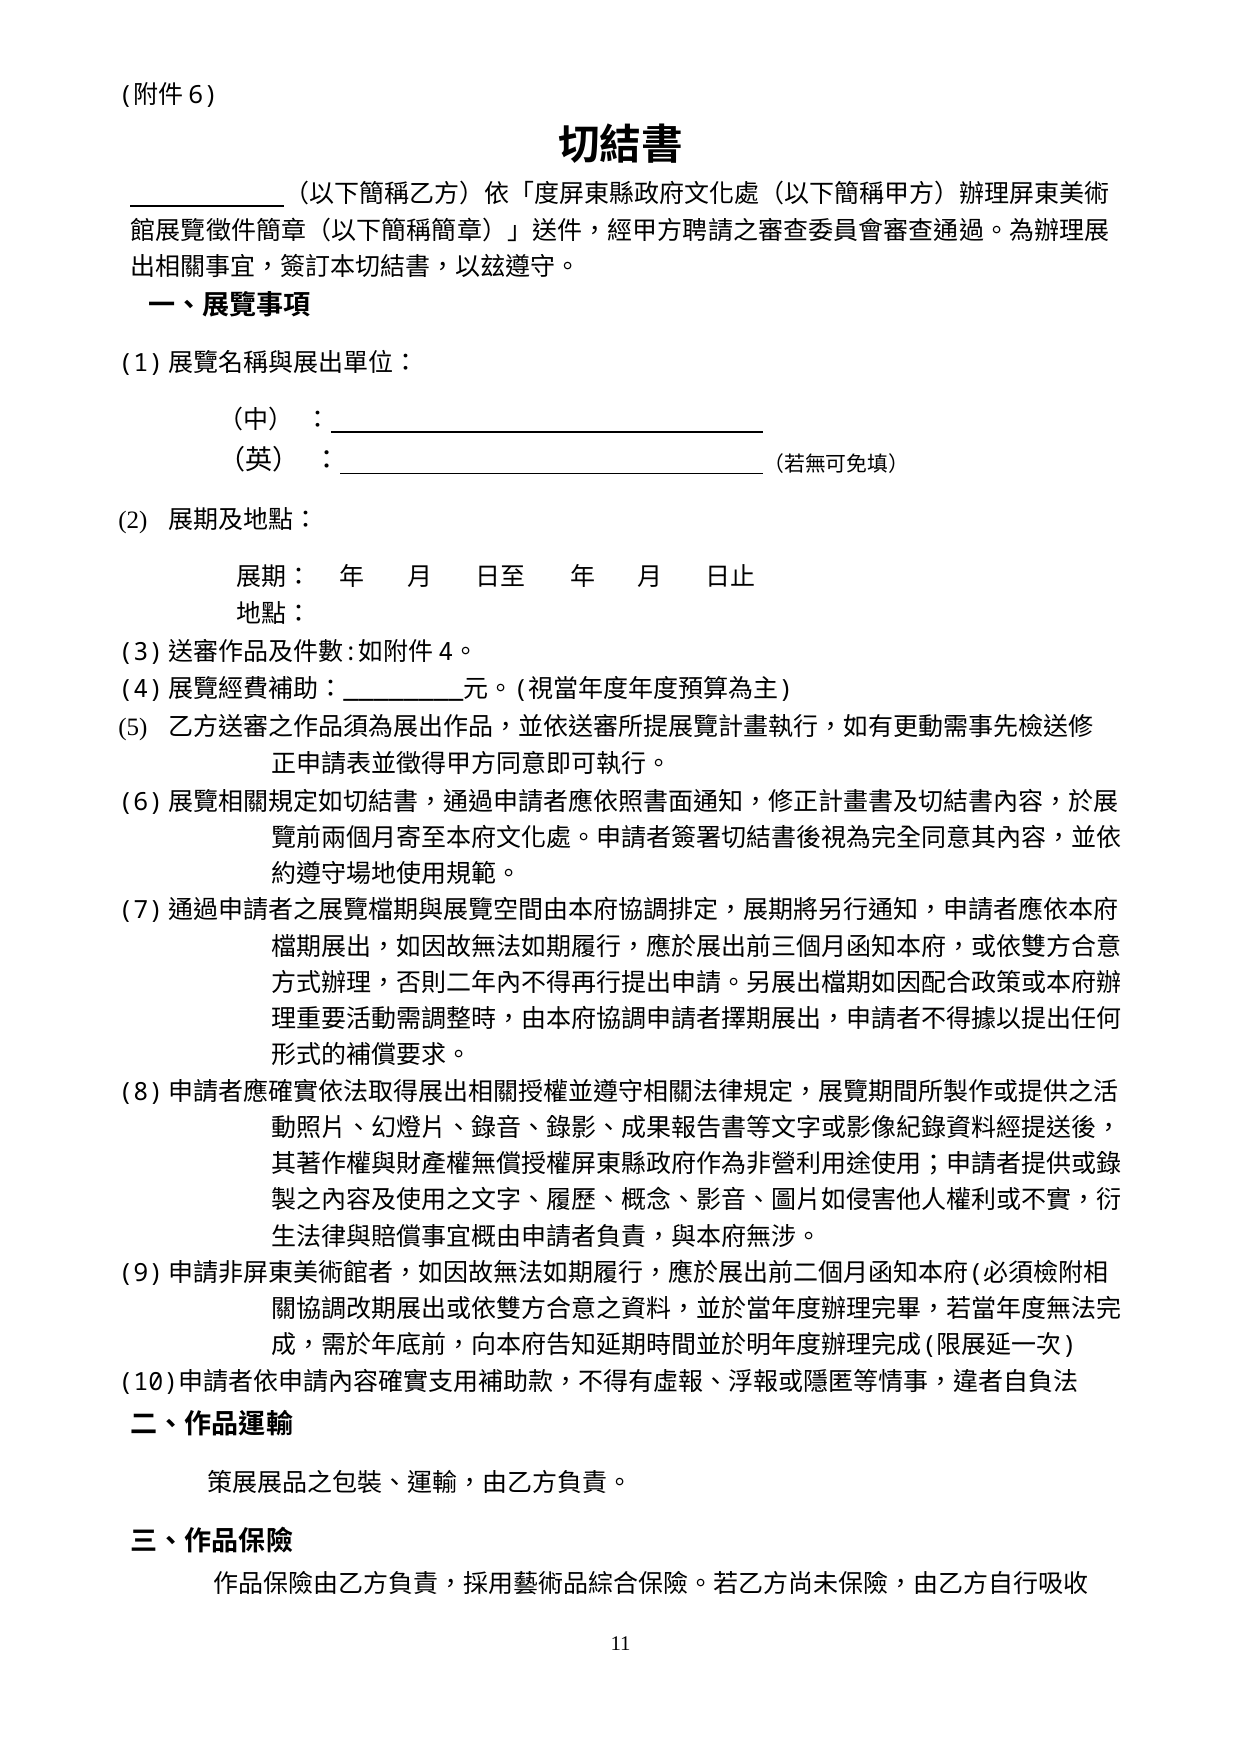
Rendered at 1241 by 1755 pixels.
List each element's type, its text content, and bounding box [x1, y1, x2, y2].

list 展期及地點： [118, 500, 1111, 536]
text 三、作品保險 [130, 1519, 648, 1558]
text （中） ： [218, 400, 1111, 436]
text 展期： 年 月 日至 年 月 日止 地點： [236, 557, 914, 629]
subtitle 二、作品運輸 [130, 1402, 1111, 1441]
list 申請非屏東美術館者，如因故無法如期履行，應於展出前二個月函知本府(必須檢附相關協調改期展出或依雙方合意之資料，並於當年度辦理完畢，若當年度無法完成，需於年底前，向本府告知延期時間並於明年度辦理完成(限展延一次) [118, 1252, 1122, 1361]
list 展覽經費補助：________元。(視當年度年度預算為主) [118, 669, 1111, 705]
list 申請者依申請內容確實支用補助款，不得有虛報、浮報或隱匿等情事，違者自負法 [118, 1361, 1122, 1397]
text （以下簡稱乙方）依「度屏東縣政府文化處（以下簡稱甲方）辦理屏東美術館展覽徵件簡章（以下簡稱簡章）」送件，經甲方聘請之審查委員會審查通過。為辦理展出相關事宜，簽訂本切結書，以玆遵守。 [130, 174, 1111, 283]
text （英） ： （若無可免填） [218, 438, 1111, 479]
list 乙方送審之作品須為展出作品，並依送審所提展覽計畫執行，如有更動需事先檢送修正申請表並徵得甲方同意即可執行。 [118, 707, 1111, 779]
subtitle (附件6) [118, 75, 1122, 111]
list 展覽名稱與展出單位： [118, 343, 1122, 379]
subtitle 一、展覽事項 [118, 283, 1122, 322]
text 作品保險由乙方負責，採用藝術品綜合保險。若乙方尚未保險，由乙方自行吸收 [168, 1563, 1111, 1599]
text 策展展品之包裝、運輸，由乙方負責。 [130, 1462, 648, 1498]
list 申請者應確實依法取得展出相關授權並遵守相關法律規定，展覽期間所製作或提供之活動照片、幻燈片、錄音、錄影、成果報告書等文字或影像紀錄資料經提送後，其著作權與財產權無償授權屏東縣政府作為非營利用途使用；申請者提供或錄製之內容及使用之文字、履歷、概念、影音、圖片如侵害他人權利或不實，衍生法律與賠償事宜概由申請者負責，與本府無涉。 [118, 1071, 1122, 1252]
list 通過申請者之展覽檔期與展覽空間由本府協調排定，展期將另行通知，申請者應依本府檔期展出，如因故無法如期履行，應於展出前三個月函知本府，或依雙方合意方式辦理，否則二年內不得再行提出申請。另展出檔期如因配合政策或本府辦理重要活動需調整時，由本府協調申請者擇期展出，申請者不得據以提出任何形式的補償要求。 [118, 890, 1122, 1071]
list 送審作品及件數:如附件4。 [118, 631, 1111, 667]
list 展覽相關規定如切結書，通過申請者應依照書面通知，修正計畫書及切結書內容，於展覽前兩個月寄至本府文化處。申請者簽署切結書後視為完全同意其內容，並依約遵守場地使用規範。 [118, 781, 1122, 890]
subtitle 切結書 [118, 111, 1122, 172]
